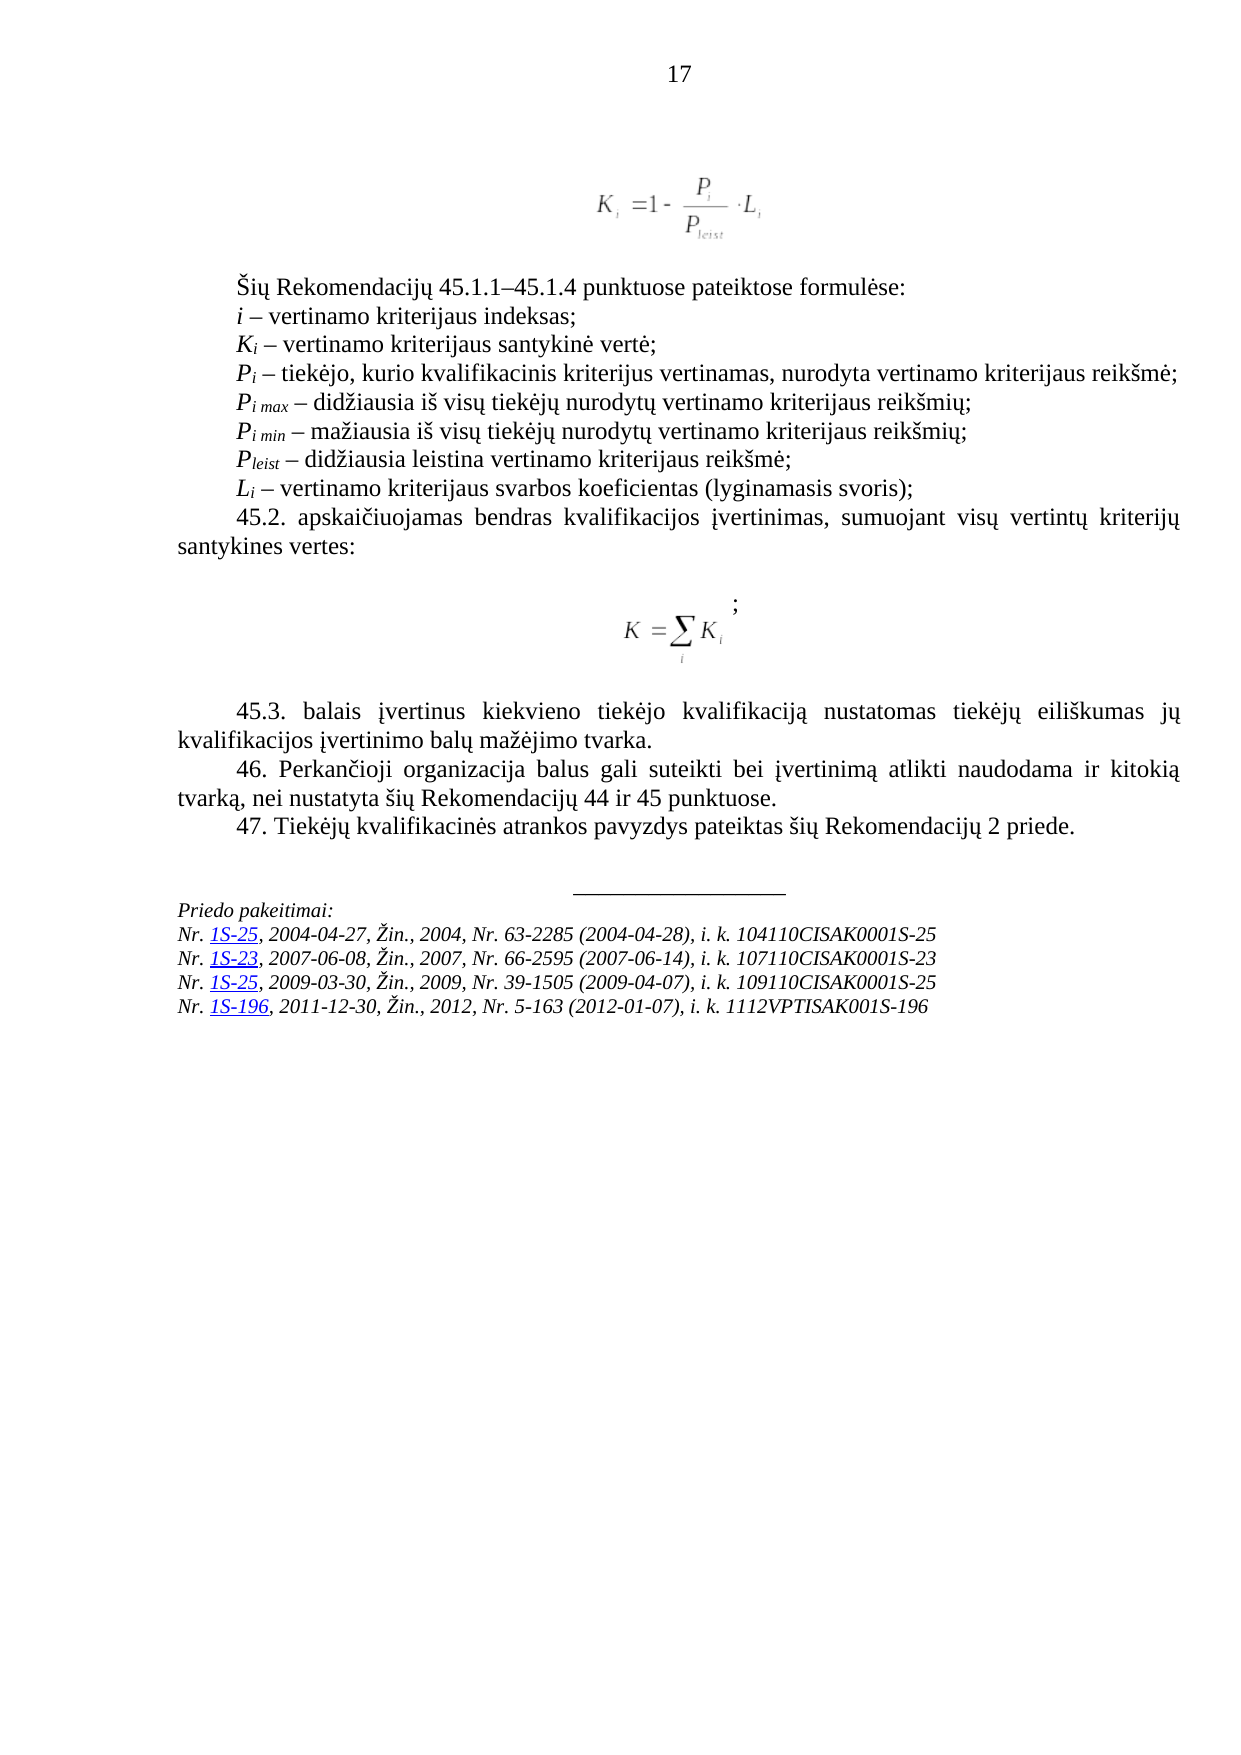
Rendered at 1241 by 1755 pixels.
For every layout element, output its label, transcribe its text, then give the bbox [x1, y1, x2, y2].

text Pleist – didžiausia leistina vertinamo kriterijaus reikšmė; [177, 444, 1181, 473]
text 45.2. apskaičiuojamas bendras kvalifikacijos įvertinimas, sumuojant visų vertintų kriterijų santykines vertes: [177, 502, 1181, 559]
text Nr. 1S-25, 2009-03-30, Žin., 2009, Nr. 39-1505 (2009-04-07), i. k. 109110CISAK0001S-25 [177, 970, 1181, 994]
text Ki – vertinamo kriterijaus santykinė vertė; [177, 329, 1181, 358]
text Šių Rekomendacijų 45.1.1–45.1.4 punktuose pateiktose formulėse: [177, 272, 1181, 301]
text 47. Tiekėjų kvalifikacinės atrankos pavyzdys pateiktas šių Rekomendacijų 2 priede. [177, 811, 1181, 840]
text 45.3. balais įvertinus kiekvieno tiekėjo kvalifikaciją nustatomas tiekėjų eiliškumas jų kvalifikacijos įvertinimo balų mažėjimo tvarka. [177, 696, 1181, 754]
text Pi min – mažiausia iš visų tiekėjų nurodytų vertinamo kriterijaus reikšmių; [177, 416, 1181, 444]
text K = SUMA(i) (Ki); [177, 588, 1181, 668]
text _________________ [177, 869, 1181, 898]
text 46. Perkančioji organizacija balus gali suteikti bei įvertinimą atlikti naudodama ir kitokią tvarką, nei nustatyta šių Rekomendacijų 44 ir 45 punktuose. [177, 754, 1181, 811]
text Nr. 1S-25, 2004-04-27, Žin., 2004, Nr. 63-2285 (2004-04-28), i. k. 104110CISAK0001S-25 [177, 922, 1181, 946]
text Li – vertinamo kriterijaus svarbos koeficientas (lyginamasis svoris); [177, 473, 1181, 502]
text Pi max – didžiausia iš visų tiekėjų nurodytų vertinamo kriterijaus reikšmių; [177, 387, 1181, 416]
text Nr. 1S-23, 2007-06-08, Žin., 2007, Nr. 66-2595 (2007-06-14), i. k. 107110CISAK0001S-23 [177, 946, 1181, 970]
text i – vertinamo kriterijaus indeksas; [177, 301, 1181, 329]
text Ki = 1 – Pi / Pleist [177, 147, 1181, 243]
text Priedo pakeitimai: [177, 898, 1181, 922]
text Pi – tiekėjo, kurio kvalifikacinis kriterijus vertinamas, nurodyta vertinamo kriterijaus reikšmė; [177, 358, 1181, 387]
text Nr. 1S-196, 2011-12-30, Žin., 2012, Nr. 5-163 (2012-01-07), i. k. 1112VPTISAK001S-196 [177, 994, 1181, 1018]
